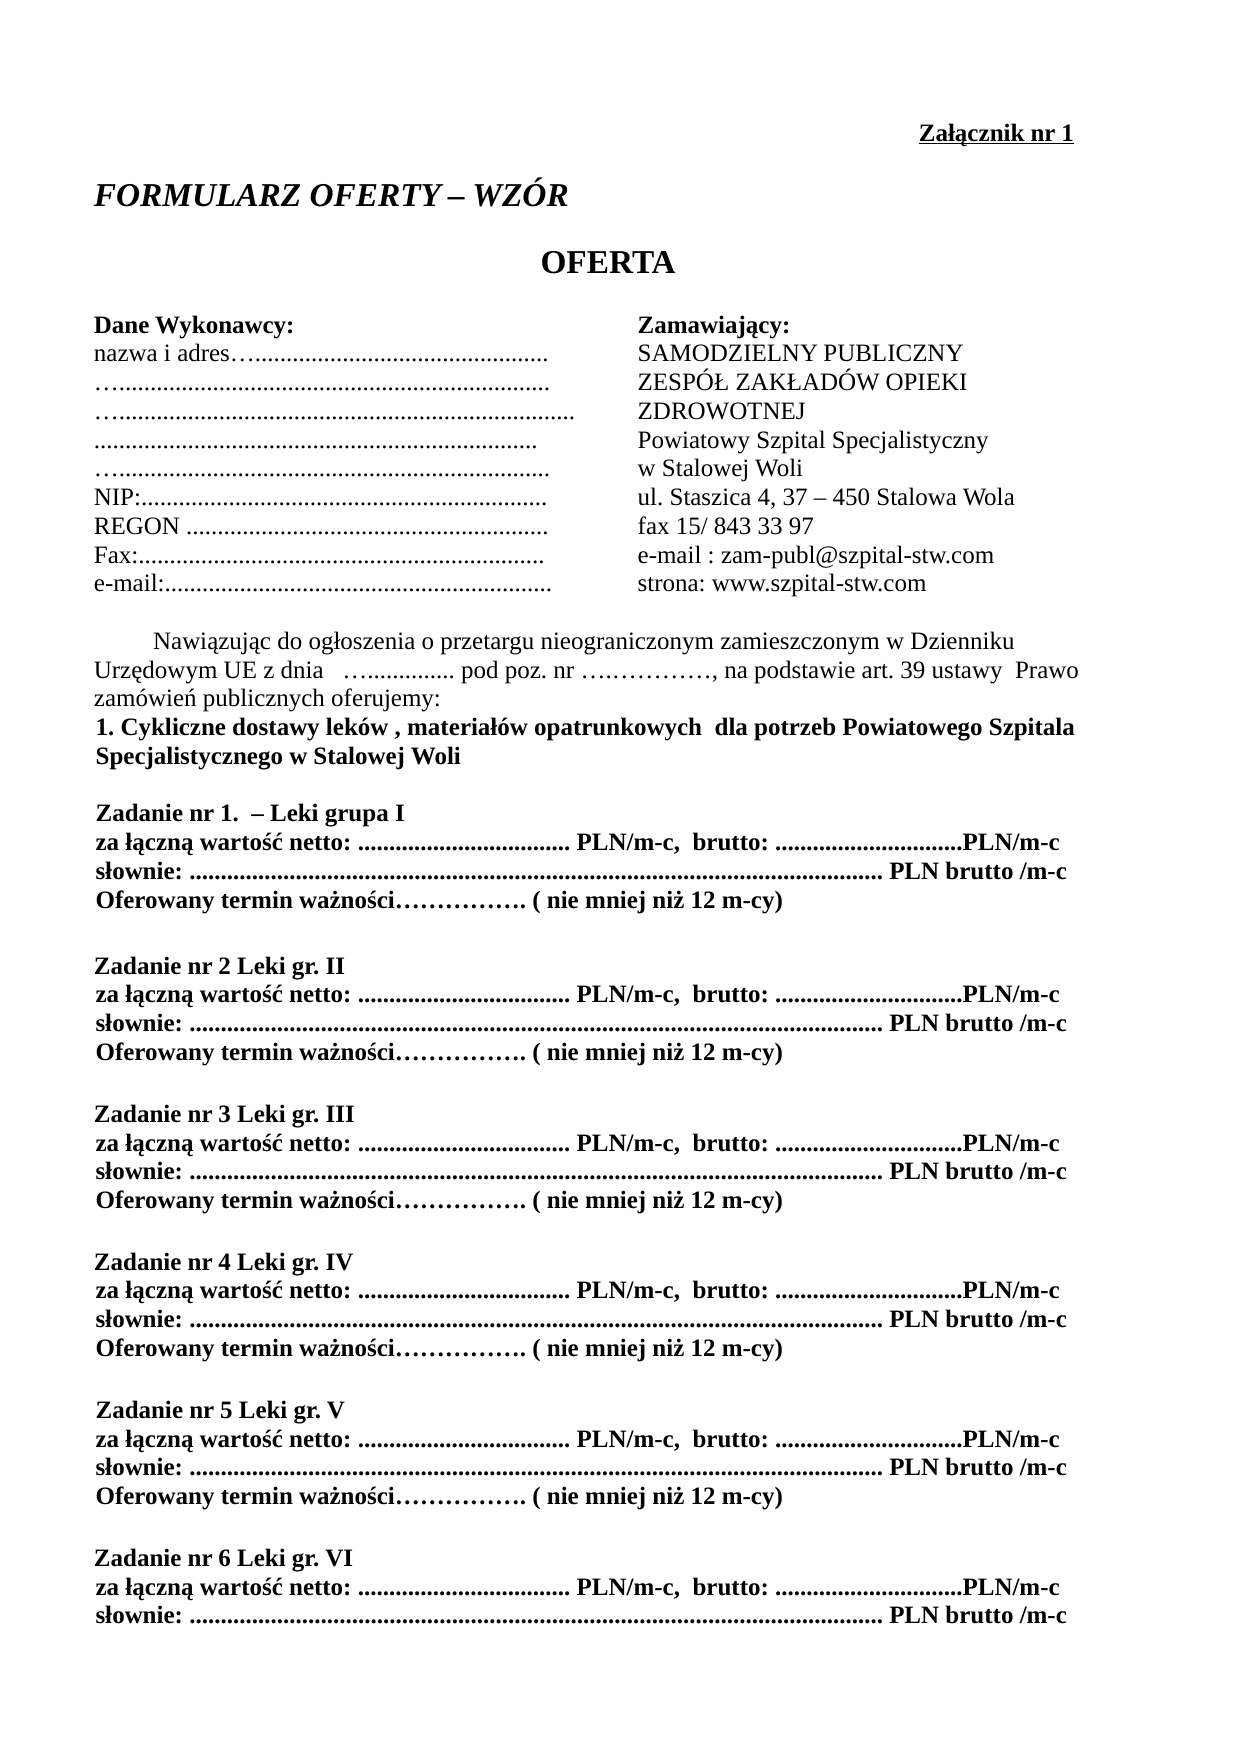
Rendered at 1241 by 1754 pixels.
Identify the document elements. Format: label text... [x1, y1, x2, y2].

list słownie: ............................................................................................................... PLN brutto /m-c [95, 1156, 1122, 1185]
text 1. Cykliczne dostawy leków , materiałów opatrunkowych dla potrzeb Powiatowego Szpitala Specjalistycznego w Stalowej Woli [95, 712, 1122, 770]
list za łączną wartość netto: .................................. PLN/m-c, brutto: ..............................PLN/m-c [95, 1276, 1122, 1304]
list słownie: ............................................................................................................... PLN brutto /m-c [95, 1600, 1122, 1629]
subtitle FORMULARZ OFERTY – WZÓR [94, 176, 1122, 214]
list Zadanie nr 2 Leki gr. II [94, 951, 1122, 979]
text za łączną wartość netto: .................................. PLN/m-c, brutto: ..............................PLN/m-c [95, 827, 1122, 856]
list słownie: ............................................................................................................... PLN brutto /m-c [95, 1304, 1122, 1333]
list za łączną wartość netto: .................................. PLN/m-c, brutto: ..............................PLN/m-c [95, 1572, 1122, 1600]
list Oferowany termin ważności……………. ( nie mniej niż 12 m-cy) [95, 1037, 1122, 1066]
text Dane Wykonawcy: [94, 310, 578, 338]
text SAMODZIELNY PUBLICZNY [637, 338, 1122, 367]
list za łączną wartość netto: .................................. PLN/m-c, brutto: ..............................PLN/m-c [95, 1128, 1122, 1156]
text fax 15/ 843 33 97 [637, 511, 1122, 540]
list Zadanie nr 4 Leki gr. IV [94, 1247, 1122, 1276]
text Zadanie nr 1. – Leki grupa I [95, 798, 1122, 827]
text słownie: ............................................................................................................... PLN brutto /m-c [95, 856, 1122, 885]
list Oferowany termin ważności……………. ( nie mniej niż 12 m-cy) [95, 1185, 1122, 1214]
list Zadanie nr 3 Leki gr. III [94, 1099, 1122, 1128]
text Oferowany termin ważności……………. ( nie mniej niż 12 m-cy) [95, 885, 1122, 913]
list Zadanie nr 6 Leki gr. VI [94, 1543, 1122, 1572]
text ul. Staszica 4, 37 – 450 Stalowa Wola [637, 482, 1122, 511]
text Oferowany termin ważności……………. ( nie mniej niż 12 m-cy) [95, 1481, 1122, 1510]
text ZESPÓŁ ZAKŁADÓW OPIEKI ZDROWOTNEJ [637, 367, 1122, 425]
text …..................................................................... [94, 367, 578, 396]
text …................................................................................................................................................ [94, 396, 578, 453]
text Nawiązując do ogłoszenia o przetargu nieograniczonym zamieszczonym w Dzienniku Urzędowym UE z dnia ….............. pod poz. nr ….…………, na podstawie art. 39 ustawy Prawo zamówień publicznych oferujemy: [94, 626, 1122, 712]
text Powiatowy Szpital Specjalistyczny [637, 425, 1122, 453]
text Zadanie nr 5 Leki gr. V [95, 1395, 1122, 1424]
text NIP:................................................................. [94, 482, 578, 511]
text za łączną wartość netto: .................................. PLN/m-c, brutto: ..............................PLN/m-c [95, 1424, 1122, 1452]
list za łączną wartość netto: .................................. PLN/m-c, brutto: ..............................PLN/m-c [95, 979, 1122, 1008]
text e-mail:.............................................................. [94, 568, 578, 597]
subtitle OFERTA [94, 243, 1122, 281]
text REGON .......................................................... [94, 511, 578, 540]
text e-mail : zam-publ@szpital-stw.com [637, 540, 1122, 568]
subtitle Załącznik nr 1 [919, 118, 1122, 147]
list Oferowany termin ważności……………. ( nie mniej niż 12 m-cy) [95, 1333, 1122, 1362]
text strona: www.szpital-stw.com [637, 568, 1122, 597]
text słownie: ............................................................................................................... PLN brutto /m-c [95, 1452, 1122, 1481]
text Zamawiający: [637, 310, 1122, 338]
text nazwa i adres…............................................... [94, 338, 578, 367]
text …..................................................................... [94, 453, 578, 482]
text w Stalowej Woli [637, 453, 1122, 482]
list słownie: ............................................................................................................... PLN brutto /m-c [95, 1008, 1122, 1037]
text Fax:................................................................. [94, 540, 578, 568]
